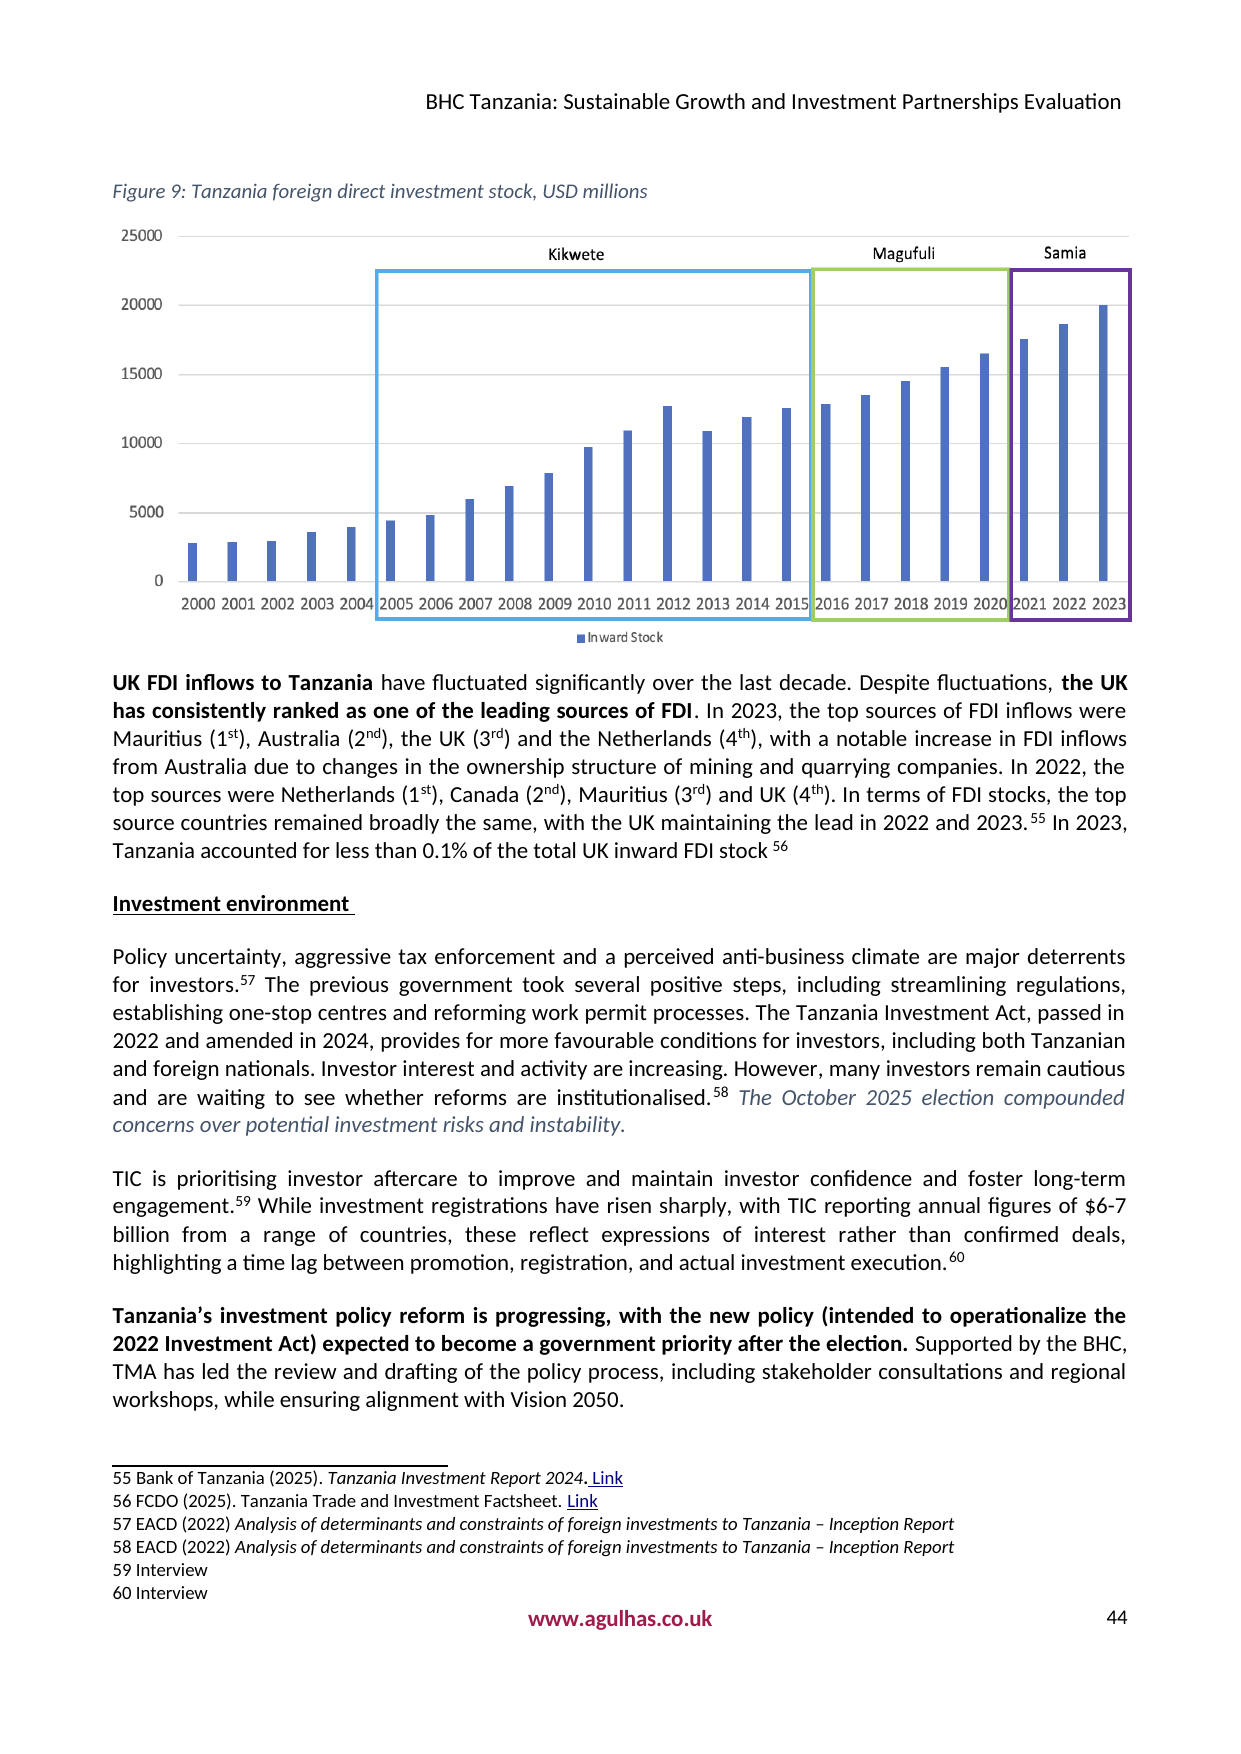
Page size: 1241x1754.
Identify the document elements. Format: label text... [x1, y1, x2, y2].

text Investment environment [112, 889, 1128, 917]
text Interview [112, 1581, 1128, 1604]
text EACD (2022) Analysis of determinants and constraints of foreign investments to Tanzania – Inception Report [112, 1535, 1128, 1558]
text Tanzania’s investment policy reform is progressing, with the new policy (intended to operationalize the 2022 Investment Act) expected to become a government priority after the election. Supported by the BHC, TMA has led the review and drafting of the policy process, including stakeholder consultations and regional workshops, while ensuring alignment with Vision 2050. [112, 1301, 1128, 1413]
text Figure 9: Tanzania foreign direct investment stock, USD millions [112, 178, 1128, 203]
text FCDO (2025). Tanzania Trade and Investment Factsheet. Link [112, 1489, 1128, 1512]
text UK FDI inflows to Tanzania have fluctuated significantly over the last decade. Despite fluctuations, the UK has consistently ranked as one of the leading sources of FDI. In 2023, the top sources of FDI inflows were Mauritius (1st), Australia (2nd), the UK (3rd) and the Netherlands (4th), with a notable increase in FDI inflows from Australia due to changes in the ownership structure of mining and quarrying companies. In 2022, the top sources were Netherlands (1st), Canada (2nd), Mauritius (3rd) and UK (4th). In terms of FDI stocks, the top source countries remained broadly the same, with the UK maintaining the lead in 2022 and 2023. In 2023, Tanzania accounted for less than 0.1% of the total UK inward FDI stock [112, 668, 1128, 864]
text Bank of Tanzania (2025). Tanzania Investment Report 2024. Link [112, 1466, 1128, 1489]
text EACD (2022) Analysis of determinants and constraints of foreign investments to Tanzania – Inception Report [112, 1512, 1128, 1535]
text Interview [112, 1558, 1128, 1581]
text Policy uncertainty, aggressive tax enforcement and a perceived anti-business climate are major deterrents for investors. The previous government took several positive steps, including streamlining regulations, establishing one-stop centres and reforming work permit processes. The Tanzania Investment Act, passed in 2022 and amended in 2024, provides for more favourable conditions for investors, including both Tanzanian and foreign nationals. Investor interest and activity are increasing. However, many investors remain cautious and are waiting to see whether reforms are institutionalised. The October 2025 election compounded concerns over potential investment risks and instability. [112, 942, 1128, 1139]
text TIC is prioritising investor aftercare to improve and maintain investor confidence and foster long-term engagement. While investment registrations have risen sharply, with TIC reporting annual figures of $6-7 billion from a range of countries, these reflect expressions of interest rather than confirmed deals, highlighting a time lag between promotion, registration, and actual investment execution. [112, 1164, 1128, 1276]
